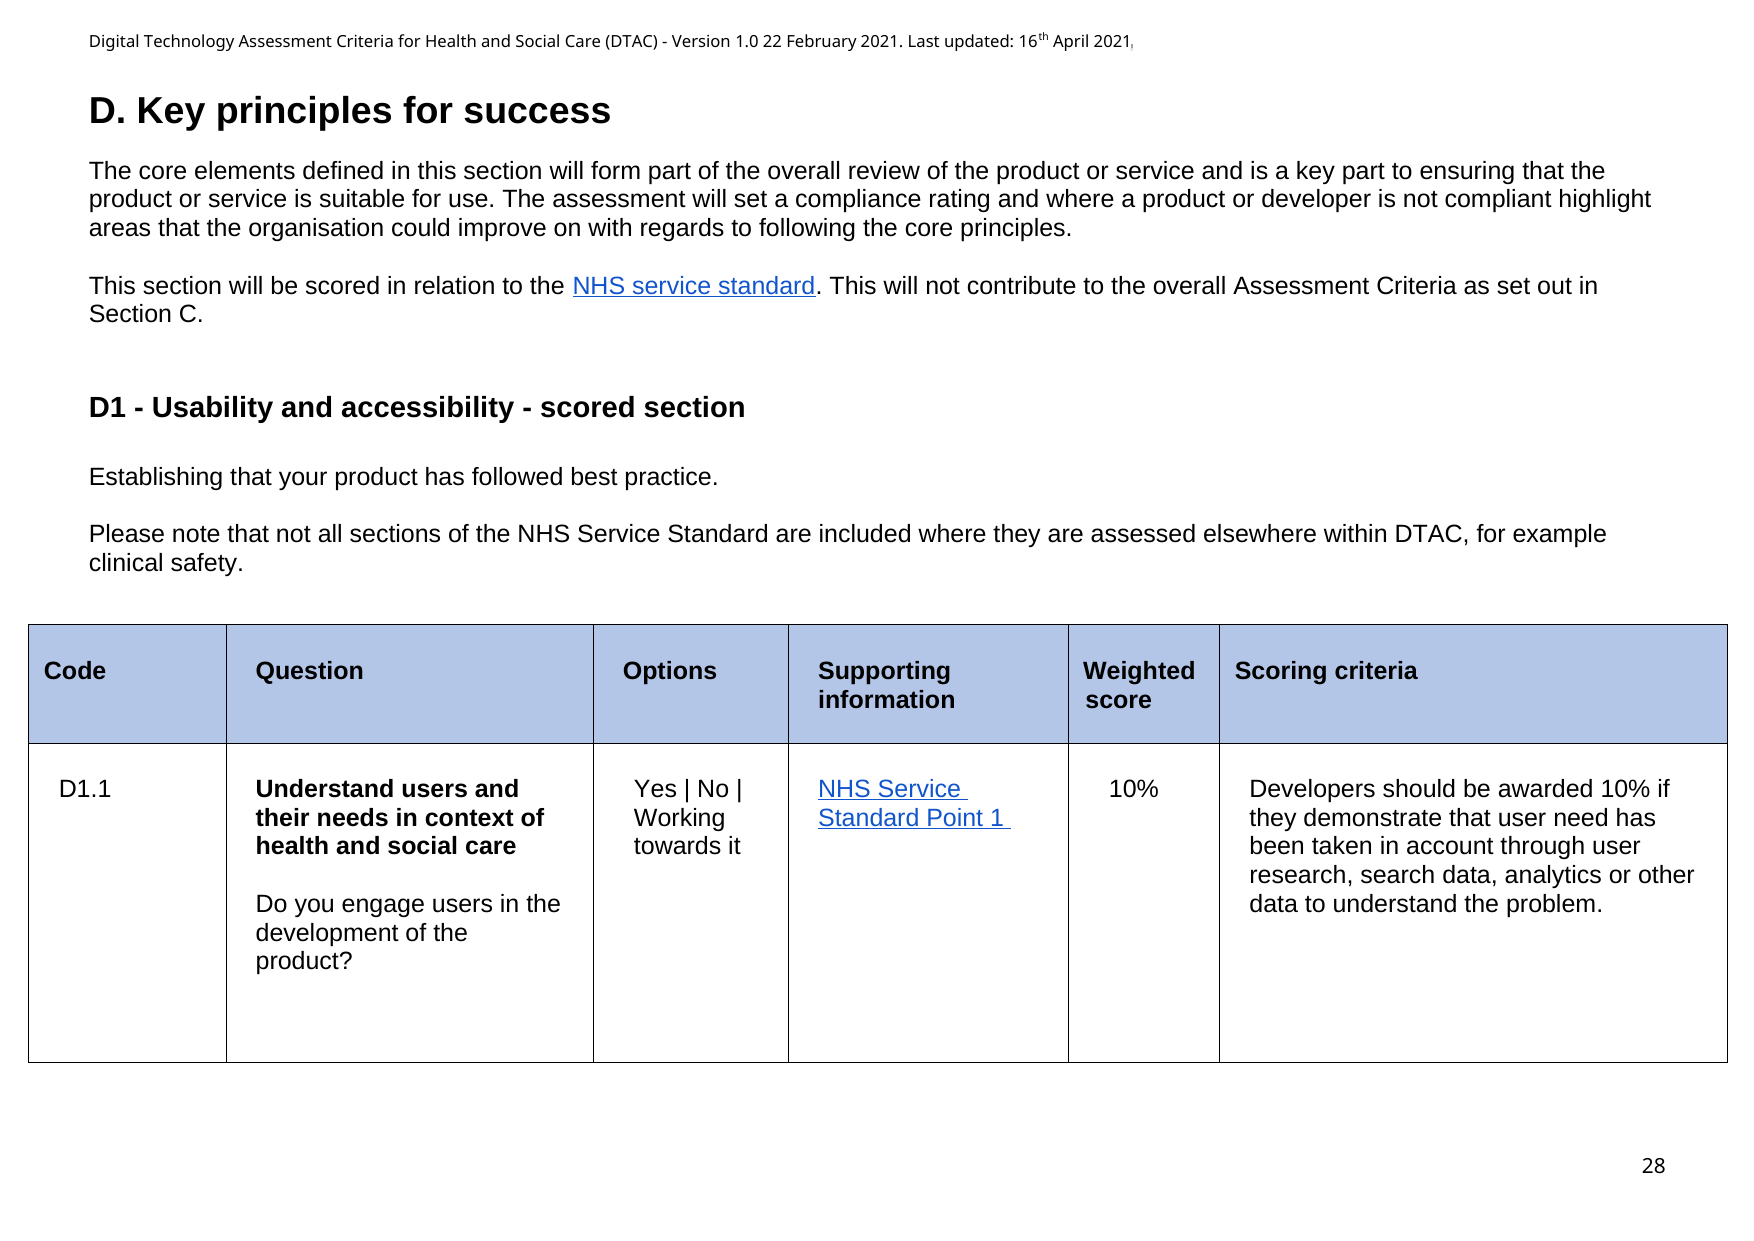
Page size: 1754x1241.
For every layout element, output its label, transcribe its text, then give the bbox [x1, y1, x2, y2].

table_cell 10% [1069, 744, 1219, 1062]
table_header Options [594, 625, 788, 743]
text This section will be scored in relation to the NHS service standard. This will not contribute to the overall Assessment Criteria as set out in Section C. [88, 271, 1665, 328]
text Establishing that your product has followed best practice. [88, 461, 1665, 490]
table_cell NHS Service Standard Point 1 [789, 744, 1068, 1062]
table_header Scoring criteria [1220, 625, 1727, 743]
table_cell Understand users and their needs in context of health and social care Do you engage users in the development of the product? [227, 744, 593, 1062]
subtitle D1 - Usability and accessibility - scored section [88, 390, 1287, 423]
table_header Supporting information [789, 625, 1068, 743]
text Please note that not all sections of the NHS Service Standard are included where they are assessed elsewhere within DTAC, for example clinical safety. [88, 519, 1665, 576]
table_header Weighted score [1069, 625, 1219, 743]
table_header Question [227, 625, 593, 743]
table_header Code [29, 625, 226, 743]
table_cell D1.1 [29, 744, 226, 1062]
subtitle D. Key principles for success [88, 89, 1343, 132]
table_cell Yes | No | Working towards it [594, 744, 788, 1062]
table_cell Developers should be awarded 10% if they demonstrate that user need has been taken in account through user research, search data, analytics or other data to understand the problem. [1220, 744, 1727, 1062]
text The core elements defined in this section will form part of the overall review of the product or service and is a key part to ensuring that the product or service is suitable for use. The assessment will set a compliance rating and where a product or developer is not compliant highlight areas that the organisation could improve on with regards to following the core principles. [88, 156, 1665, 242]
